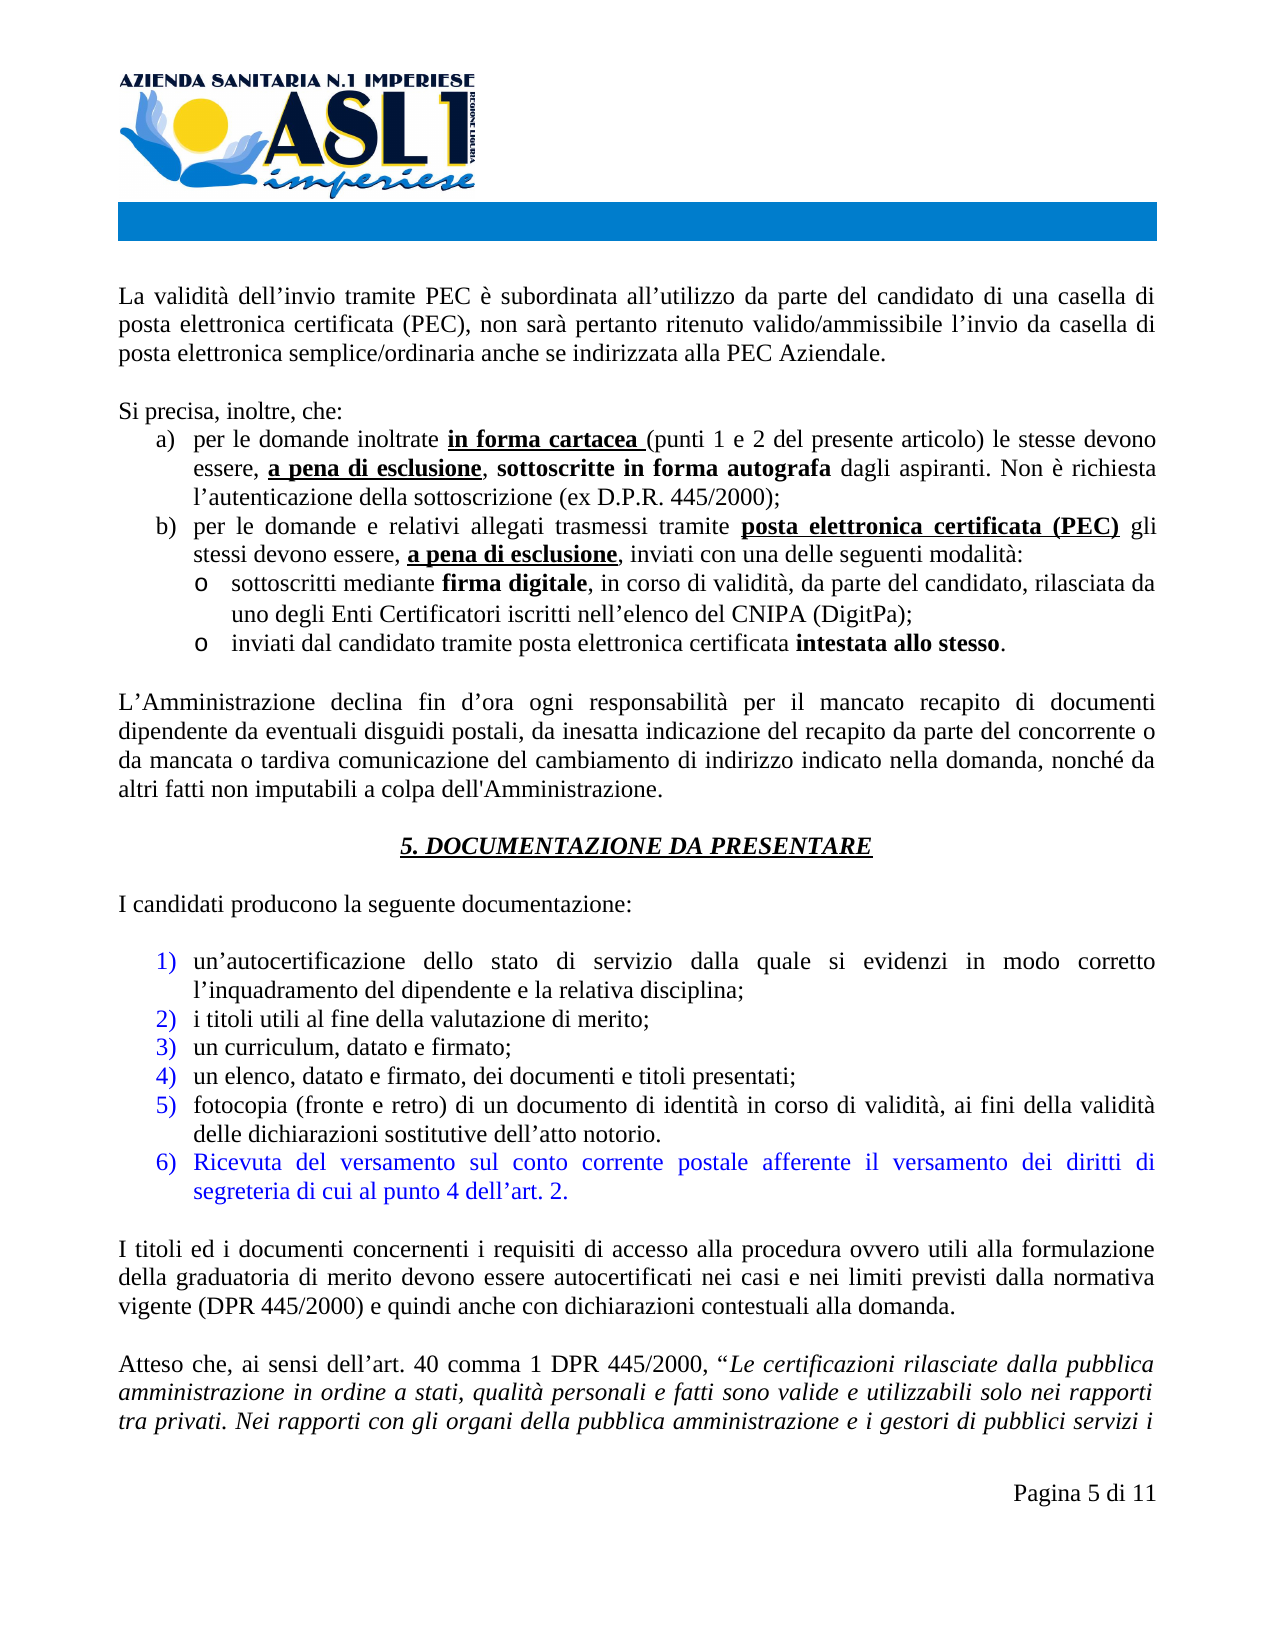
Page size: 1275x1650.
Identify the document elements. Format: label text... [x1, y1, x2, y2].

text La validità dell’invio tramite PEC è subordinata all’utilizzo da parte del candidato di una casella di posta elettronica certificata (PEC), non sarà pertanto ritenuto valido/ammissibile l’invio da casella di posta elettronica semplice/ordinaria anche se indirizzata alla PEC Aziendale. [118, 281, 1157, 367]
list un curriculum, datato e firmato; [156, 1032, 1157, 1061]
list un elenco, datato e firmato, dei documenti e titoli presentati; [156, 1061, 1157, 1090]
list fotocopia (fronte e retro) di un documento di identità in corso di validità, ai fini della validità delle dichiarazioni sostitutive dell’atto notorio. [156, 1090, 1157, 1147]
text 5. DOCUMENTAZIONE DA PRESENTARE [118, 831, 1157, 860]
list per le domande e relativi allegati trasmessi tramite posta elettronica certificata (PEC) gli stessi devono essere, a pena di esclusione, inviati con una delle seguenti modalità: [156, 511, 1157, 568]
list un’autocertificazione dello stato di servizio dalla quale si evidenzi in modo corretto l’inquadramento del dipendente e la relativa disciplina; [156, 946, 1157, 1004]
text I titoli ed i documenti concernenti i requisiti di accesso alla procedura ovvero utili alla formulazione della graduatoria di merito devono essere autocertificati nei casi e nei limiti previsti dalla normativa vigente (DPR 445/2000) e quindi anche con dichiarazioni contestuali alla domanda. [118, 1234, 1157, 1320]
text I candidati producono la seguente documentazione: [118, 889, 1157, 917]
text Atteso che, ai sensi dell’art. 40 comma 1 DPR 445/2000, “Le certificazioni rilasciate dalla pubblica amministrazione in ordine a stati, qualità personali e fatti sono valide e utilizzabili solo nei rapporti tra privati. Nei rapporti con gli organi della pubblica amministrazione e i gestori di pubblici servizi i [118, 1349, 1157, 1435]
list i titoli utili al fine della valutazione di merito; [156, 1004, 1157, 1032]
list inviati dal candidato tramite posta elettronica certificata intestata allo stesso. [193, 628, 1157, 659]
text L’Amministrazione declina fin d’ora ogni responsabilità per il mancato recapito di documenti dipendente da eventuali disguidi postali, da inesatta indicazione del recapito da parte del concorrente o da mancata o tardiva comunicazione del cambiamento di indirizzo indicato nella domanda, nonché da altri fatti non imputabili a colpa dell'Amministrazione. [118, 687, 1157, 802]
picture [119, 74, 475, 199]
list per le domande inoltrate in forma cartacea (punti 1 e 2 del presente articolo) le stesse devono essere, a pena di esclusione, sottoscritte in forma autografa dagli aspiranti. Non è richiesta l’autenticazione della sottoscrizione (ex D.P.R. 445/2000); [156, 424, 1157, 511]
text Si precisa, inoltre, che: [118, 396, 1157, 424]
list Ricevuta del versamento sul conto corrente postale afferente il versamento dei diritti di segreteria di cui al punto 4 dell’art. 2. [156, 1147, 1157, 1205]
list sottoscritti mediante firma digitale, in corso di validità, da parte del candidato, rilasciata da uno degli Enti Certificatori iscritti nell’elenco del CNIPA (DigitPa); [193, 568, 1157, 628]
